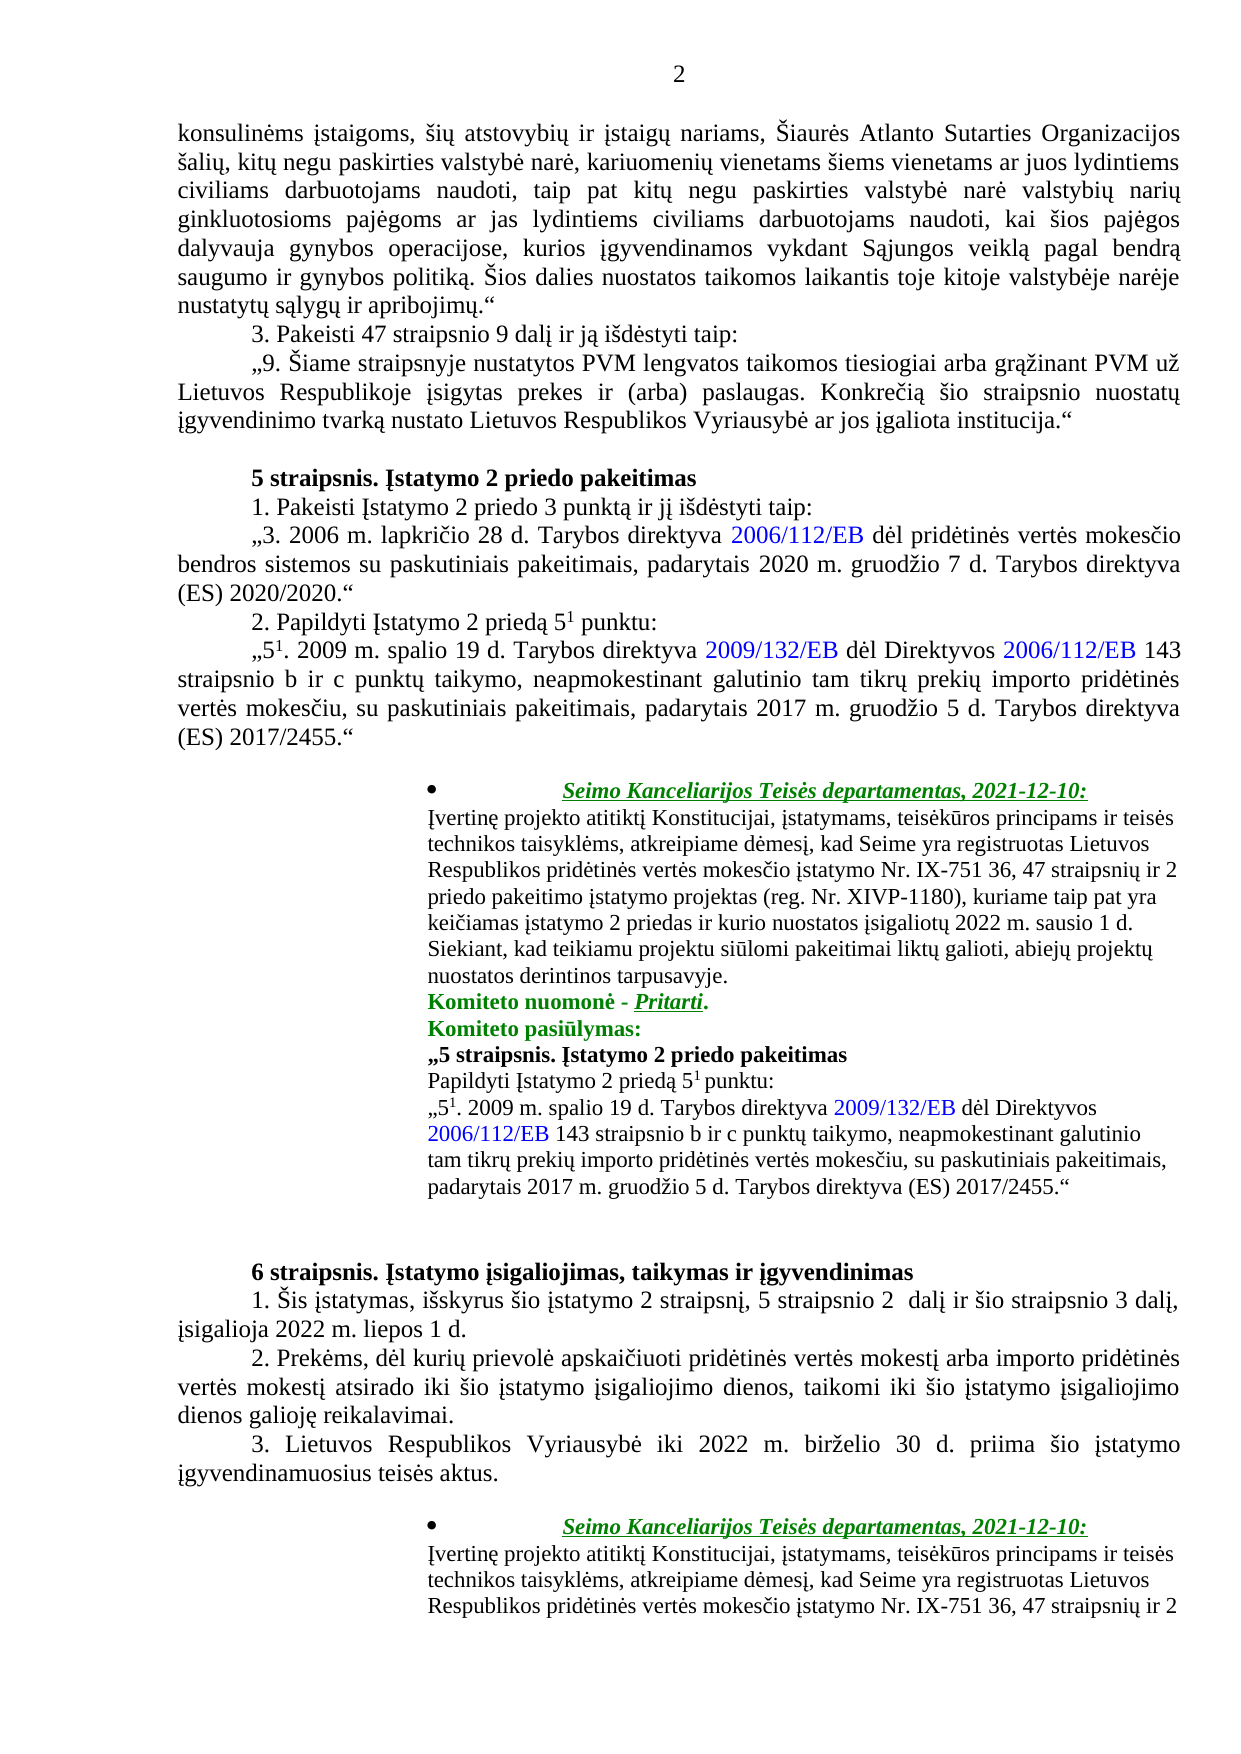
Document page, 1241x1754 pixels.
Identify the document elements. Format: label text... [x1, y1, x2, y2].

text „51. 2009 m. spalio 19 d. Tarybos direktyva 2009/132/EB dėl Direktyvos 2006/112/EB 143 straipsnio b ir c punktų taikymo, neapmokestinant galutinio tam tikrų prekių importo pridėtinės vertės mokesčiu, su paskutiniais pakeitimais, padarytais 2017 m. gruodžio 5 d. Tarybos direktyva (ES) 2017/2455.“ [427, 1094, 1181, 1199]
text 5 straipsnis. Įstatymo 2 priedo pakeitimas [177, 463, 1181, 492]
text Papildyti Įstatymo 2 priedą 51 punktu: [427, 1067, 1181, 1094]
text „9. Šiame straipsnyje nustatytos PVM lengvatos taikomos tiesiogiai arba grąžinant PVM už Lietuvos Respublikoje įsigytas prekes ir (arba) paslaugas. Konkrečią šio straipsnio nuostatų įgyvendinimo tvarką nustato Lietuvos Respublikos Vyriausybė ar jos įgaliota institucija.“ [177, 348, 1181, 434]
text „51. 2009 m. spalio 19 d. Tarybos direktyva 2009/132/EB dėl Direktyvos 2006/112/EB 143 straipsnio b ir c punktų taikymo, neapmokestinant galutinio tam tikrų prekių importo pridėtinės vertės mokesčiu, su paskutiniais pakeitimais, padarytais 2017 m. gruodžio 5 d. Tarybos direktyva (ES) 2017/2455.“ [177, 636, 1181, 751]
list Seimo Kanceliarijos Teisės departamentas, 2021-12-10: [427, 777, 1181, 804]
text konsulinėms įstaigoms, šių atstovybių ir įstaigų nariams, Šiaurės Atlanto Sutarties Organizacijos šalių, kitų negu paskirties valstybė narė, kariuomenių vienetams šiems vienetams ar juos lydintiems civiliams darbuotojams naudoti, taip pat kitų negu paskirties valstybė narė valstybių narių ginkluotosioms pajėgoms ar jas lydintiems civiliams darbuotojams naudoti, kai šios pajėgos dalyvauja gynybos operacijose, kurios įgyvendinamos vykdant Sąjungos veiklą pagal bendrą saugumo ir gynybos politiką. Šios dalies nuostatos taikomos laikantis toje kitoje valstybėje narėje nustatytų sąlygų ir apribojimų.“ [177, 118, 1181, 319]
text Įvertinę projekto atitiktį Konstitucijai, įstatymams, teisėkūros principams ir teisės technikos taisyklėms, atkreipiame dėmesį, kad Seime yra registruotas Lietuvos Respublikos pridėtinės vertės mokesčio įstatymo Nr. IX-751 36, 47 straipsnių ir 2 priedo pakeitimo įstatymo projektas (reg. Nr. XIVP-1180), kuriame taip pat yra keičiamas įstatymo 2 priedas ir kurio nuostatos įsigaliotų 2022 m. sausio 1 d. Siekiant, kad teikiamu projektu siūlomi pakeitimai liktų galioti, abiejų projektų nuostatos derintinos tarpusavyje. [427, 804, 1181, 988]
text „5 straipsnis. Įstatymo 2 priedo pakeitimas [427, 1041, 1181, 1067]
text 3. Pakeisti 47 straipsnio 9 dalį ir ją išdėstyti taip: [177, 319, 1181, 348]
text 1. Pakeisti Įstatymo 2 priedo 3 punktą ir jį išdėstyti taip: [177, 492, 1181, 521]
text 1. Šis įstatymas, išskyrus šio įstatymo 2 straipsnį, 5 straipsnio 2 dalį ir šio straipsnio 3 dalį, įsigalioja 2022 m. liepos 1 d. [177, 1285, 1181, 1343]
text 2. Prekėms, dėl kurių prievolė apskaičiuoti pridėtinės vertės mokestį arba importo pridėtinės vertės mokestį atsirado iki šio įstatymo įsigaliojimo dienos, taikomi iki šio įstatymo įsigaliojimo dienos galioję reikalavimai. [177, 1343, 1181, 1429]
text „3. 2006 m. lapkričio 28 d. Tarybos direktyva 2006/112/EB dėl pridėtinės vertės mokesčio bendros sistemos su paskutiniais pakeitimais, padarytais 2020 m. gruodžio 7 d. Tarybos direktyva (ES) 2020/2020.“ [177, 521, 1181, 607]
text 2. Papildyti Įstatymo 2 priedą 51 punktu: [177, 607, 1181, 636]
text Komiteto nuomonė - Pritarti. [427, 988, 1181, 1014]
text 6 straipsnis. Įstatymo įsigaliojimas, taikymas ir įgyvendinimas [177, 1257, 1181, 1285]
list Seimo Kanceliarijos Teisės departamentas, 2021-12-10: [427, 1513, 1181, 1540]
text Komiteto pasiūlymas: [427, 1014, 1181, 1041]
text 3. Lietuvos Respublikos Vyriausybė iki 2022 m. birželio 30 d. priima šio įstatymo įgyvendinamuosius teisės aktus. [177, 1429, 1181, 1487]
text Įvertinę projekto atitiktį Konstitucijai, įstatymams, teisėkūros principams ir teisės technikos taisyklėms, atkreipiame dėmesį, kad Seime yra registruotas Lietuvos Respublikos pridėtinės vertės mokesčio įstatymo Nr. IX-751 36, 47 straipsnių ir 2 [427, 1540, 1181, 1619]
